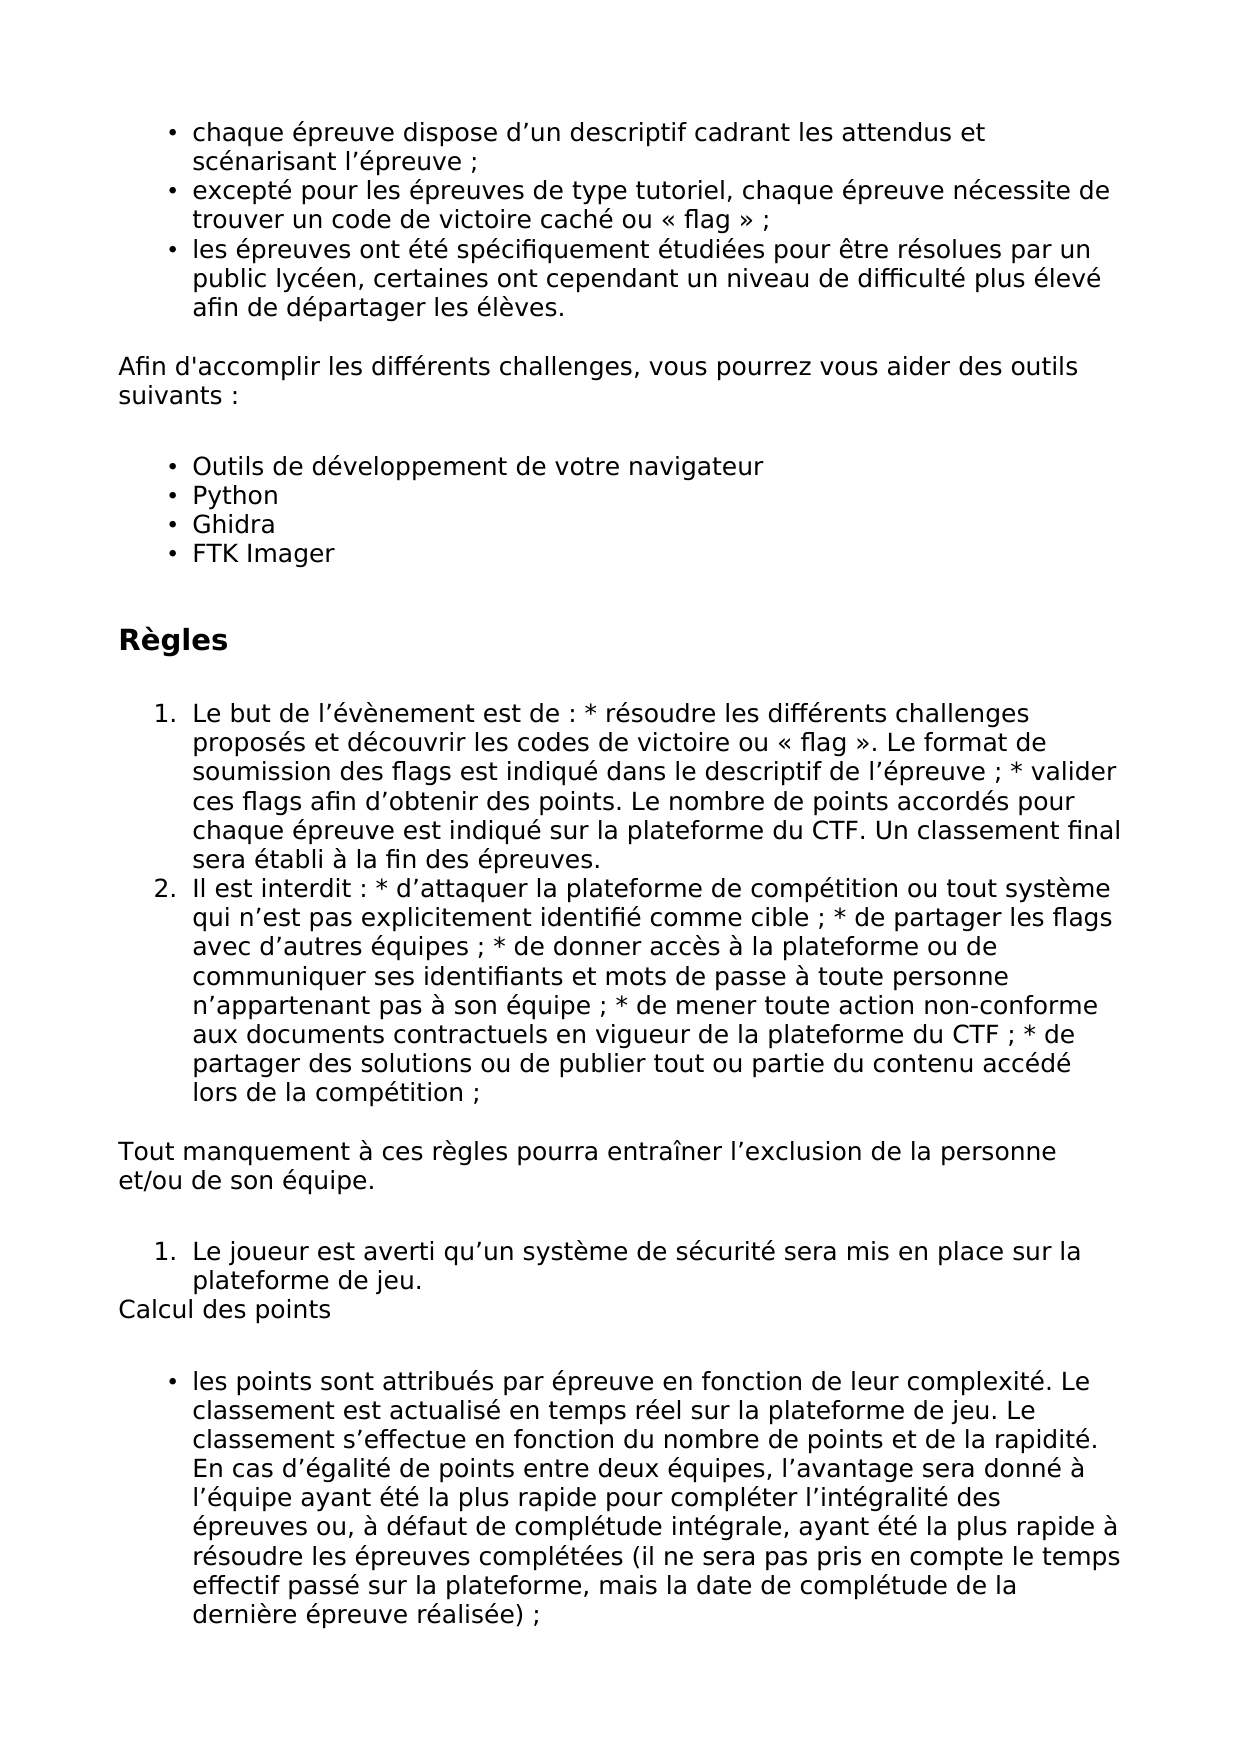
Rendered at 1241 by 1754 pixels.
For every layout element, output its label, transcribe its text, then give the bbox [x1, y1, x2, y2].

list Il est interdit : * d’attaquer la plateforme de compétition ou tout système qui n’est pas explicitement identifié comme cible ; * de partager les flags avec d’autres équipes ; * de donner accès à la plateforme ou de communiquer ses identifiants et mots de passe à toute personne n’appartenant pas à son équipe ; * de mener toute action non-conforme aux documents contractuels en vigueur de la plateforme du CTF ; * de partager des solutions ou de publier tout ou partie du contenu accédé lors de la compétition ; [177, 874, 1122, 1107]
list Le joueur est averti qu’un système de sécurité sera mis en place sur la plateforme de jeu. [177, 1237, 1122, 1296]
list Outils de développement de votre navigateur [177, 452, 1122, 481]
text Tout manquement à ces règles pourra entraîner l’exclusion de la personne et/ou de son équipe. [118, 1137, 1122, 1195]
list excepté pour les épreuves de type tutoriel, chaque épreuve nécessite de trouver un code de victoire caché ou « flag » ; [177, 176, 1122, 235]
subtitle Règles [118, 623, 1122, 657]
list FTK Imager [177, 539, 1122, 569]
text Afin d'accomplir les différents challenges, vous pourrez vous aider des outils suivants : [118, 352, 1122, 410]
text Calcul des points [118, 1296, 1122, 1325]
list les points sont attribués par épreuve en fonction de leur complexité. Le classement est actualisé en temps réel sur la plateforme de jeu. Le classement s’effectue en fonction du nombre de points et de la rapidité. En cas d’égalité de points entre deux équipes, l’avantage sera donné à l’équipe ayant été la plus rapide pour compléter l’intégralité des épreuves ou, à défaut de complétude intégrale, ayant été la plus rapide à résoudre les épreuves complétées (il ne sera pas pris en compte le temps effectif passé sur la plateforme, mais la date de complétude de la dernière épreuve réalisée) ; [177, 1367, 1122, 1629]
list chaque épreuve dispose d’un descriptif cadrant les attendus et scénarisant l’épreuve ; [177, 118, 1122, 176]
list Ghidra [177, 510, 1122, 539]
list Python [177, 481, 1122, 510]
list les épreuves ont été spécifiquement étudiées pour être résolues par un public lycéen, certaines ont cependant un niveau de difficulté plus élevé afin de départager les élèves. [177, 235, 1122, 322]
list Le but de l’évènement est de : * résoudre les différents challenges proposés et découvrir les codes de victoire ou « flag ». Le format de soumission des flags est indiqué dans le descriptif de l’épreuve ; * valider ces flags afin d’obtenir des points. Le nombre de points accordés pour chaque épreuve est indiqué sur la plateforme du CTF. Un classement final sera établi à la fin des épreuves. [177, 699, 1122, 874]
